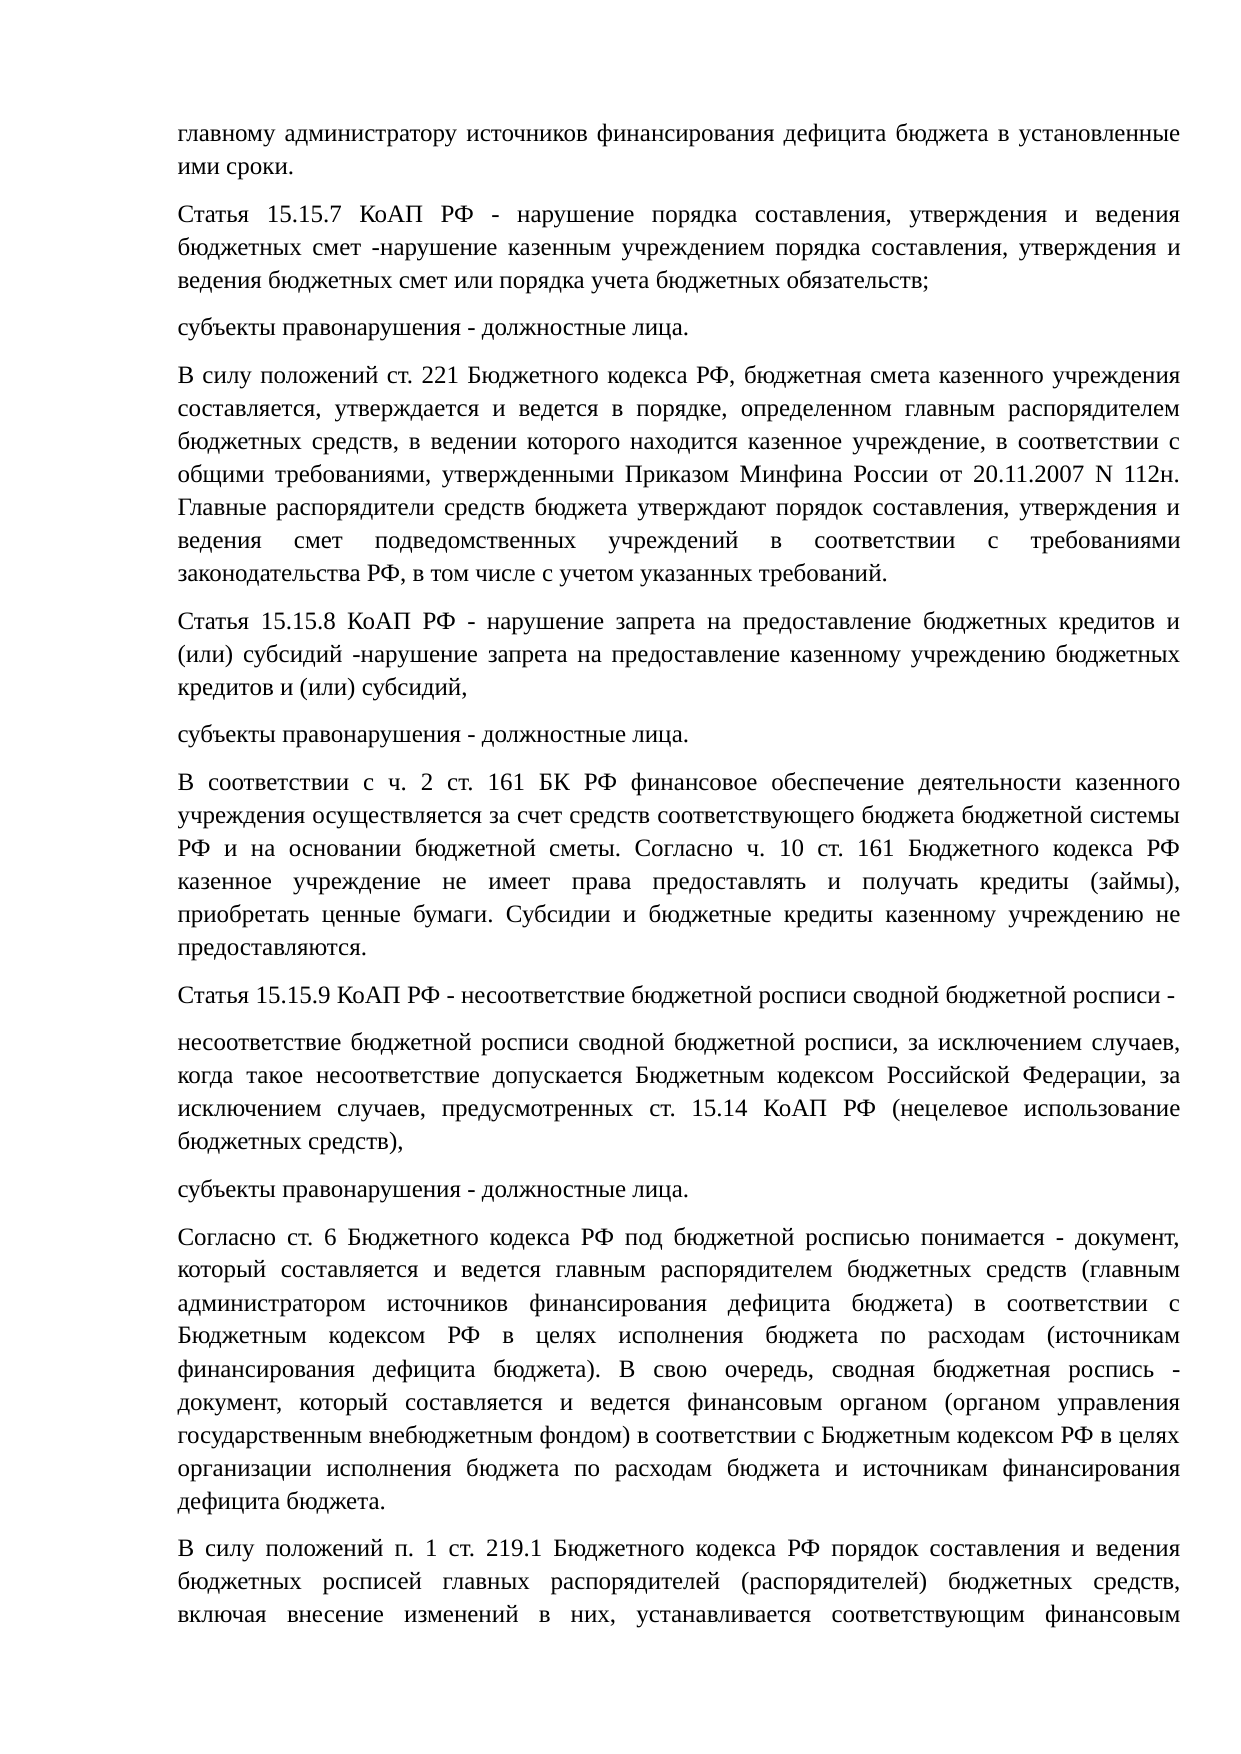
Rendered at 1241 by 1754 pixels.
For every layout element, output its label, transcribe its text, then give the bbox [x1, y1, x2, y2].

text субъекты правонарушения - должностные лица. [177, 1174, 1181, 1203]
text В силу положений п. 1 ст. 219.1 Бюджетного кодекса РФ порядок составления и ведения бюджетных росписей главных распорядителей (распорядителей) бюджетных средств, включая внесение изменений в них, устанавливается соответствующим финансовым [177, 1533, 1181, 1628]
text В соответствии с ч. 2 ст. 161 БК РФ финансовое обеспечение деятельности казенного учреждения осуществляется за счет средств соответствующего бюджета бюджетной системы РФ и на основании бюджетной сметы. Согласно ч. 10 ст. 161 Бюджетного кодекса РФ казенное учреждение не имеет права предоставлять и получать кредиты (займы), приобретать ценные бумаги. Субсидии и бюджетные кредиты казенному учреждению не предоставляются. [177, 767, 1181, 961]
text Согласно ст. 6 Бюджетного кодекса РФ под бюджетной росписью понимается - документ, который составляется и ведется главным распорядителем бюджетных средств (главным администратором источников финансирования дефицита бюджета) в соответствии с Бюджетным кодексом РФ в целях исполнения бюджета по расходам (источникам финансирования дефицита бюджета). В свою очередь, сводная бюджетная роспись - документ, который составляется и ведется финансовым органом (органом управления государственным внебюджетным фондом) в соответствии с Бюджетным кодексом РФ в целях организации исполнения бюджета по расходам бюджета и источникам финансирования дефицита бюджета. [177, 1222, 1181, 1514]
text субъекты правонарушения - должностные лица. [177, 719, 1181, 748]
text Статья 15.15.8 КоАП РФ - нарушение запрета на предоставление бюджетных кредитов и (или) субсидий -нарушение запрета на предоставление казенному учреждению бюджетных кредитов и (или) субсидий, [177, 606, 1181, 701]
text субъекты правонарушения - должностные лица. [177, 312, 1181, 341]
text Статья 15.15.7 КоАП РФ - нарушение порядка составления, утверждения и ведения бюджетных смет -нарушение казенным учреждением порядка составления, утверждения и ведения бюджетных смет или порядка учета бюджетных обязательств; [177, 199, 1181, 293]
text Статья 15.15.9 КоАП РФ - несоответствие бюджетной росписи сводной бюджетной росписи - [177, 980, 1181, 1008]
text главному администратору источников финансирования дефицита бюджета в установленные ими сроки. [177, 118, 1181, 180]
text В силу положений ст. 221 Бюджетного кодекса РФ, бюджетная смета казенного учреждения составляется, утверждается и ведется в порядке, определенном главным распорядителем бюджетных средств, в ведении которого находится казенное учреждение, в соответствии с общими требованиями, утвержденными Приказом Минфина России от 20.11.2007 N 112н. Главные распорядители средств бюджета утверждают порядок составления, утверждения и ведения смет подведомственных учреждений в соответствии с требованиями законодательства РФ, в том числе с учетом указанных требований. [177, 360, 1181, 587]
text несоответствие бюджетной росписи сводной бюджетной росписи, за исключением случаев, когда такое несоответствие допускается Бюджетным кодексом Российской Федерации, за исключением случаев, предусмотренных ст. 15.14 КоАП РФ (нецелевое использование бюджетных средств), [177, 1027, 1181, 1155]
